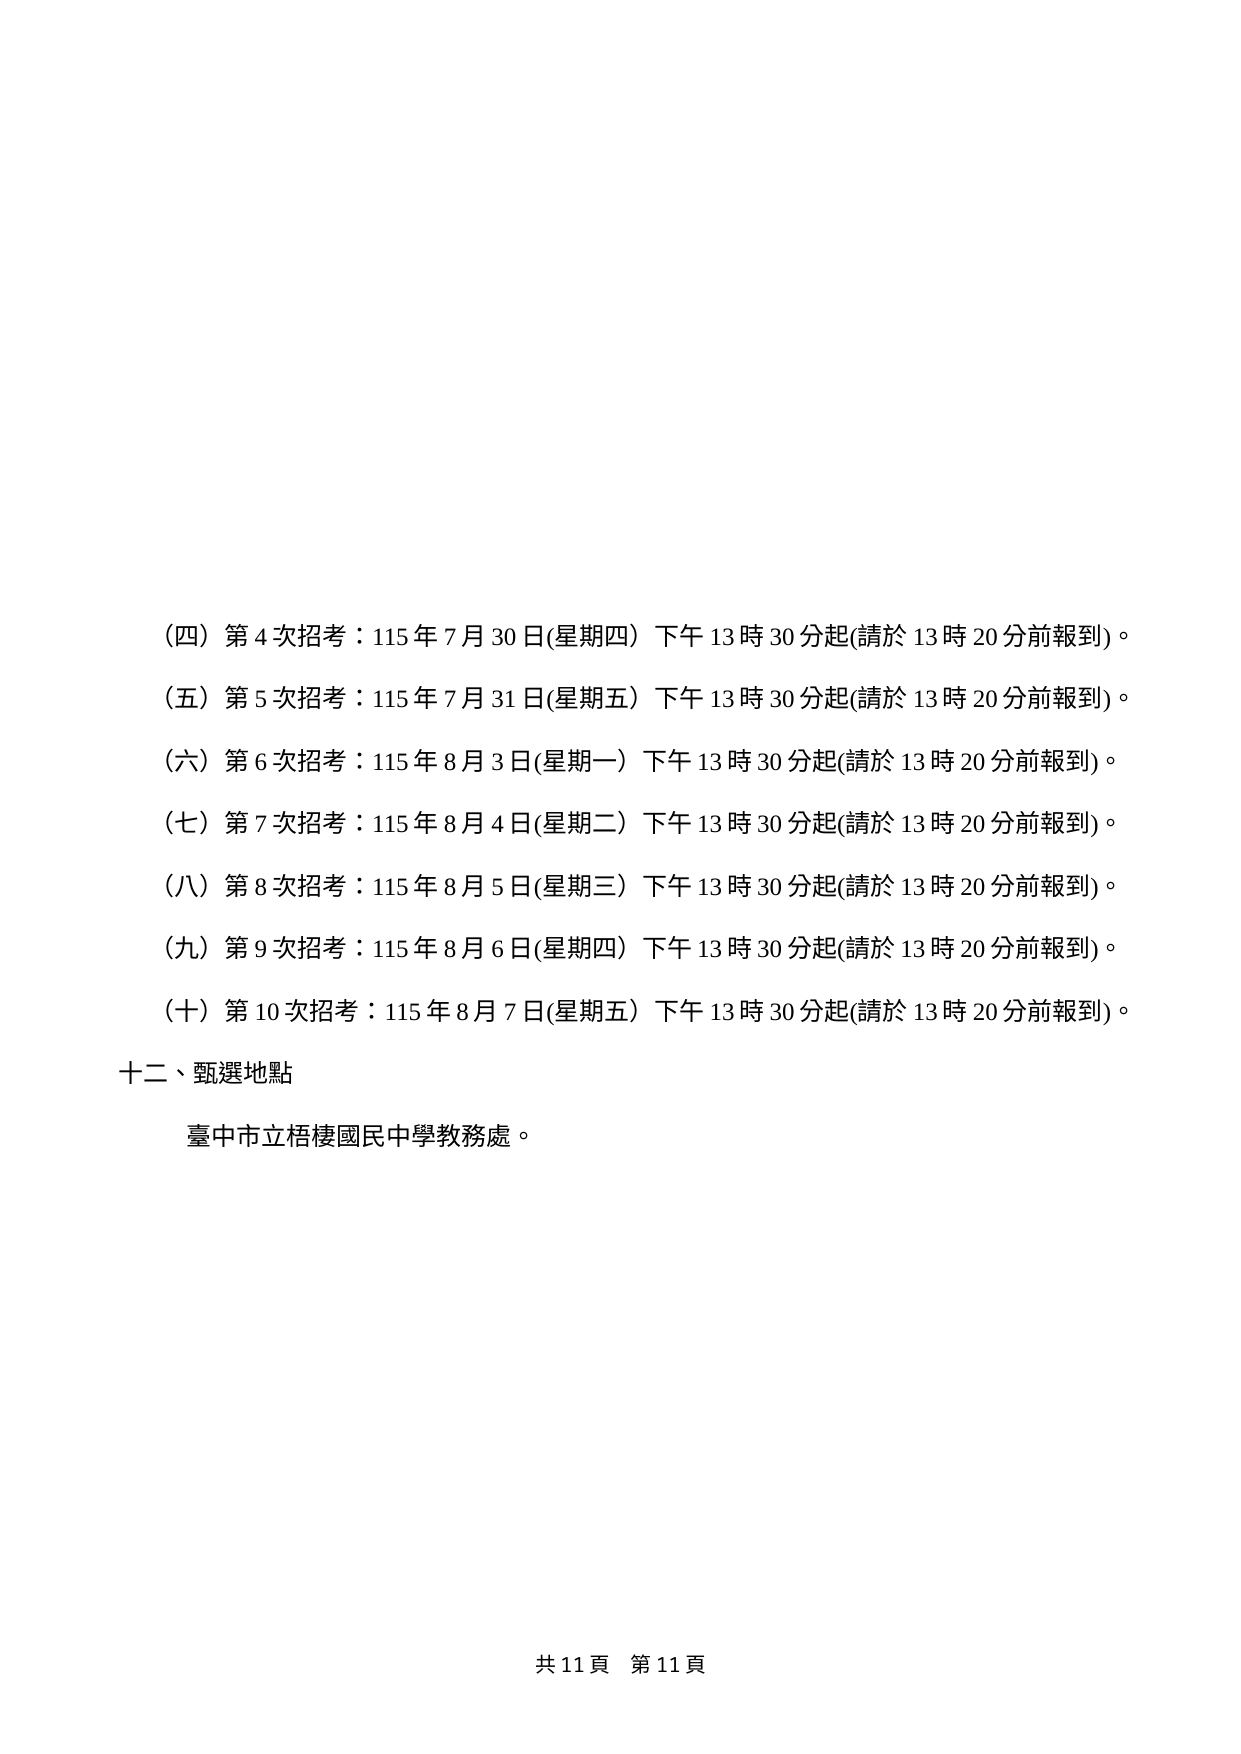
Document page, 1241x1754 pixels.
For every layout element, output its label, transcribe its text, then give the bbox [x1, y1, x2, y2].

text 臺中市立梧棲國民中學教務處。 [186, 1093, 1122, 1155]
text （九）第9次招考：115年8月6日(星期四）下午13時30分起(請於13時20分前報到)。 [118, 905, 1122, 968]
text （五）第5次招考：115年7月31日(星期五）下午13時30分起(請於13時20分前報到)。 [118, 655, 1122, 718]
text （七）第7次招考：115年8月4日(星期二）下午13時30分起(請於13時20分前報到)。 [118, 780, 1122, 843]
text （八）第8次招考：115年8月5日(星期三）下午13時30分起(請於13時20分前報到)。 [118, 843, 1122, 905]
text （十）第10次招考：115年8月7日(星期五）下午13時30分起(請於13時20分前報到)。 [118, 968, 1122, 1030]
text 十二、甄選地點 [118, 1030, 1122, 1093]
text （四）第4次招考：115年7月30日(星期四）下午13時30分起(請於13時20分前報到)。 [118, 593, 1122, 655]
text （六）第6次招考：115年8月3日(星期一）下午13時30分起(請於13時20分前報到)。 [118, 718, 1122, 780]
